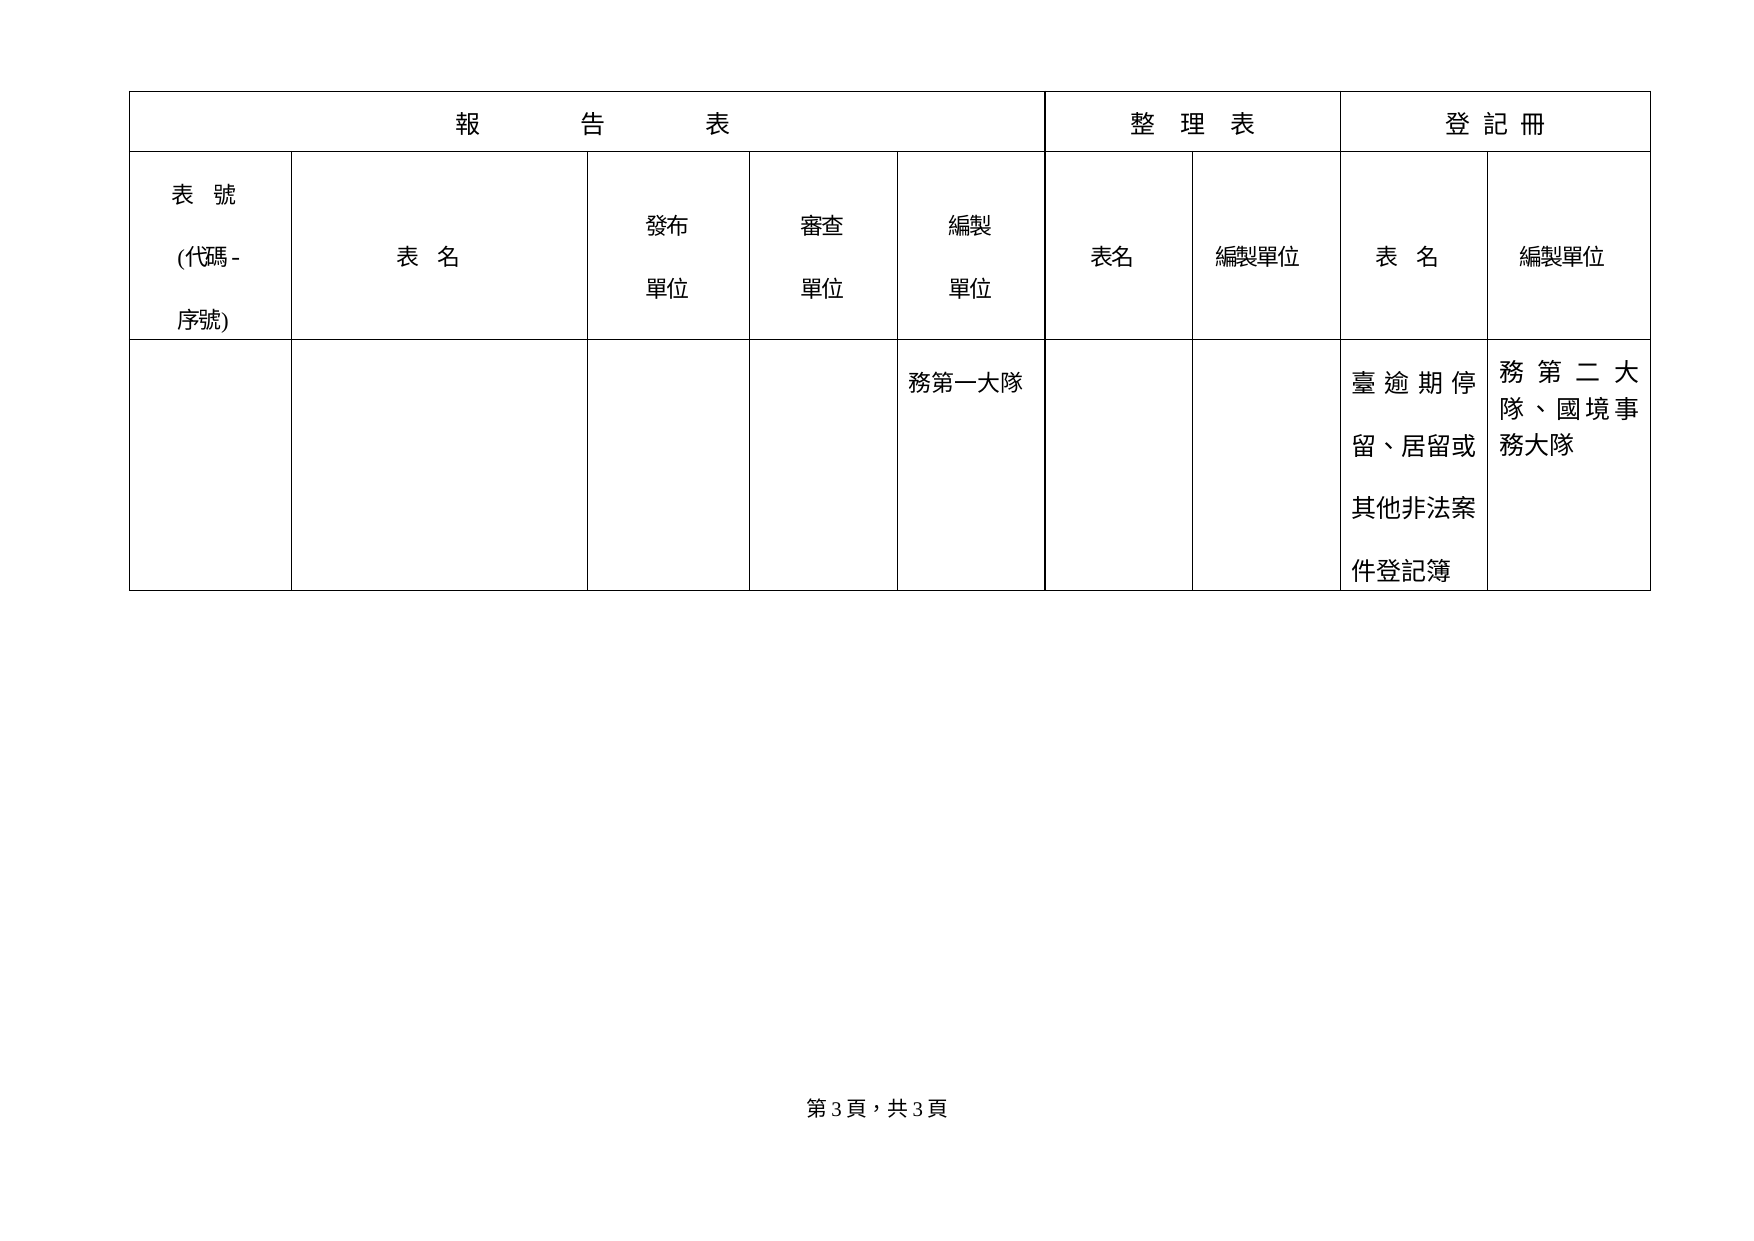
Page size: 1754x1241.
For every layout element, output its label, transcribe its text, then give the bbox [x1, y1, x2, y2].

table_cell [750, 340, 897, 590]
table_header 整 理 表 [1046, 92, 1340, 151]
table_cell 表 號 (代碼- 序號) [130, 152, 291, 339]
table_cell 表 名 [1341, 152, 1487, 339]
table_cell 臺逾期停留、居留或其他非法案件登記簿 [1341, 340, 1487, 590]
table_cell [588, 340, 749, 590]
table_cell [1046, 340, 1192, 590]
table_cell 編製單位 [1193, 152, 1340, 339]
table_cell 審查 單位 [750, 152, 897, 339]
table_cell [1193, 340, 1340, 590]
table_cell 務第一大隊 [898, 340, 1044, 590]
table_cell 編製單位 [1488, 152, 1650, 339]
table_cell 表 名 [292, 152, 587, 339]
table_cell 發布 單位 [588, 152, 749, 339]
table_cell 編製 單位 [898, 152, 1044, 339]
table_cell 務第二大隊、國境事務大隊 [1488, 340, 1650, 590]
table_header 登 記 冊 [1341, 92, 1650, 151]
table_cell 表名 [1046, 152, 1192, 339]
table_cell [292, 340, 587, 590]
table_cell [130, 340, 291, 590]
table_header 報 告 表 [130, 92, 1044, 151]
